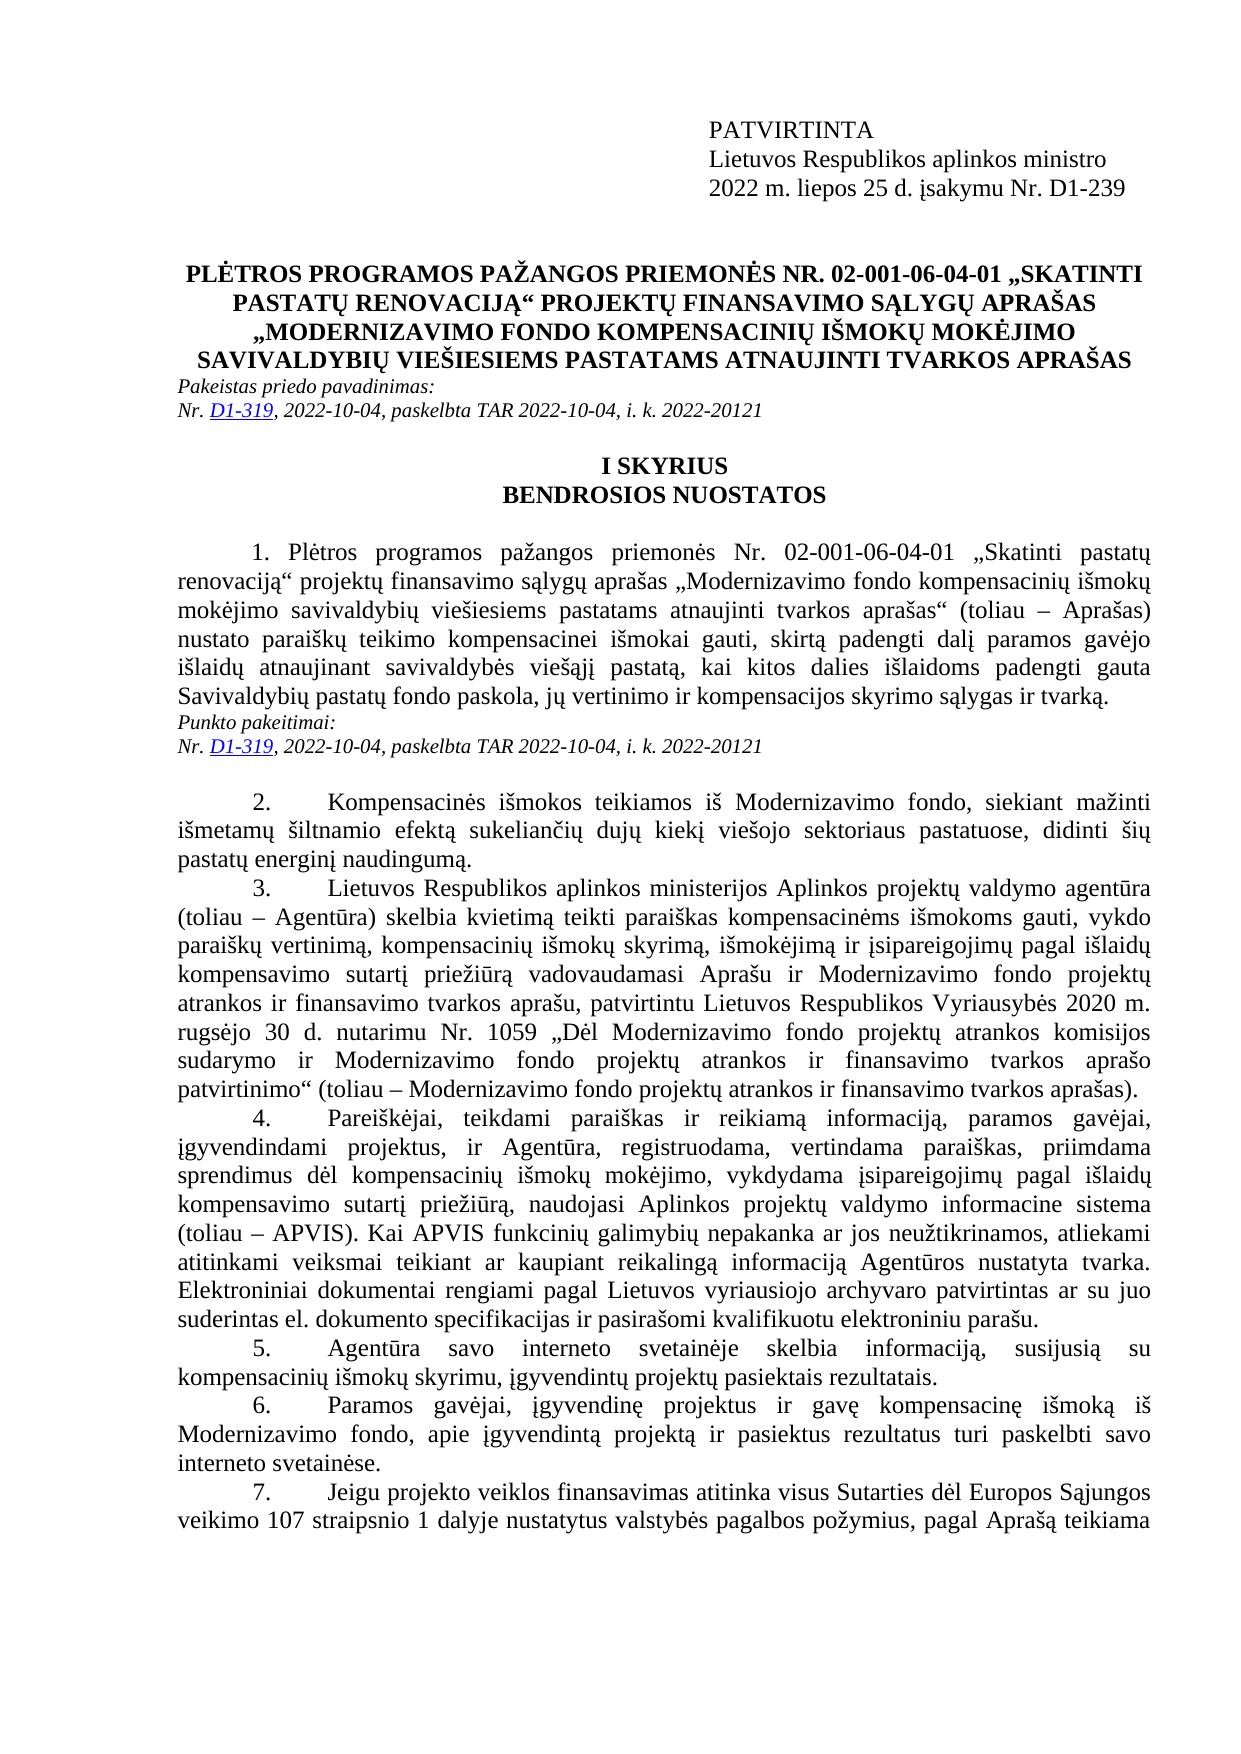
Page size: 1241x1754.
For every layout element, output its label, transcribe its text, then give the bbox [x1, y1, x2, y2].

text 2022 m. liepos 25 d. įsakymu Nr. D1-239 [709, 173, 1152, 202]
text Lietuvos Respublikos aplinkos ministro [709, 144, 1152, 173]
text 2. Kompensacinės išmokos teikiamos iš Modernizavimo fondo, siekiant mažinti išmetamų šiltnamio efektą sukeliančių dujų kiekį viešojo sektoriaus pastatuose, didinti šių pastatų energinį naudingumą. [177, 787, 1152, 873]
text 5. Agentūra savo interneto svetainėje skelbia informaciją, susijusią su kompensacinių išmokų skyrimu, įgyvendintų projektų pasiektais rezultatais. [177, 1333, 1152, 1391]
text Nr. D1-319, 2022-10-04, paskelbta TAR 2022-10-04, i. k. 2022-20121 [177, 398, 1152, 422]
text Nr. D1-319, 2022-10-04, paskelbta TAR 2022-10-04, i. k. 2022-20121 [177, 734, 1152, 758]
text 7. Jeigu projekto veiklos finansavimas atitinka visus Sutarties dėl Europos Sąjungos veikimo 107 straipsnio 1 dalyje nustatytus valstybės pagalbos požymius, pagal Aprašą teikiama [177, 1477, 1152, 1534]
text I SKYRIUS [177, 451, 1152, 480]
text Pakeistas priedo pavadinimas: [177, 374, 1152, 398]
text PLĖTROS PROGRAMOS PAŽANGOS PRIEMONĖS NR. 02-001-06-04-01 „SKATINTI PASTATŲ RENOVACIJĄ“ PROJEKTŲ FINANSAVIMO SĄLYGŲ APRAŠAS „MODERNIZAVIMO FONDO KOMPENSACINIŲ IŠMOKŲ MOKĖJIMO SAVIVALDYBIŲ VIEŠIESIEMS PASTATAMS ATNAUJINTI TVARKOS APRAŠAS [177, 259, 1152, 374]
text 3. Lietuvos Respublikos aplinkos ministerijos Aplinkos projektų valdymo agentūra (toliau – Agentūra) skelbia kvietimą teikti paraiškas kompensacinėms išmokoms gauti, vykdo paraiškų vertinimą, kompensacinių išmokų skyrimą, išmokėjimą ir įsipareigojimų pagal išlaidų kompensavimo sutartį priežiūrą vadovaudamasi Aprašu ir Modernizavimo fondo projektų atrankos ir finansavimo tvarkos aprašu, patvirtintu Lietuvos Respublikos Vyriausybės 2020 m. rugsėjo 30 d. nutarimu Nr. 1059 „Dėl Modernizavimo fondo projektų atrankos komisijos sudarymo ir Modernizavimo fondo projektų atrankos ir finansavimo tvarkos aprašo patvirtinimo“ (toliau – Modernizavimo fondo projektų atrankos ir finansavimo tvarkos aprašas). [177, 873, 1152, 1103]
text BENDROSIOS NUOSTATOS [177, 480, 1152, 509]
text PATVIRTINTA [709, 116, 1152, 144]
text 6. Paramos gavėjai, įgyvendinę projektus ir gavę kompensacinę išmoką iš Modernizavimo fondo, apie įgyvendintą projektą ir pasiektus rezultatus turi paskelbti savo interneto svetainėse. [177, 1391, 1152, 1477]
text 4. Pareiškėjai, teikdami paraiškas ir reikiamą informaciją, paramos gavėjai, įgyvendindami projektus, ir Agentūra, registruodama, vertindama paraiškas, priimdama sprendimus dėl kompensacinių išmokų mokėjimo, vykdydama įsipareigojimų pagal išlaidų kompensavimo sutartį priežiūrą, naudojasi Aplinkos projektų valdymo informacine sistema (toliau – APVIS). Kai APVIS funkcinių galimybių nepakanka ar jos neužtikrinamos, atliekami atitinkami veiksmai teikiant ar kaupiant reikalingą informaciją Agentūros nustatyta tvarka. Elektroniniai dokumentai rengiami pagal Lietuvos vyriausiojo archyvaro patvirtintas ar su juo suderintas el. dokumento specifikacijas ir pasirašomi kvalifikuotu elektroniniu parašu. [177, 1103, 1152, 1333]
text Punkto pakeitimai: [177, 710, 1152, 734]
text 1. Plėtros programos pažangos priemonės Nr. 02-001-06-04-01 „Skatinti pastatų renovaciją“ projektų finansavimo sąlygų aprašas „Modernizavimo fondo kompensacinių išmokų mokėjimo savivaldybių viešiesiems pastatams atnaujinti tvarkos aprašas“ (toliau – Aprašas) nustato paraiškų teikimo kompensacinei išmokai gauti, skirtą padengti dalį paramos gavėjo išlaidų atnaujinant savivaldybės viešąjį pastatą, kai kitos dalies išlaidoms padengti gauta Savivaldybių pastatų fondo paskola, jų vertinimo ir kompensacijos skyrimo sąlygas ir tvarką. [177, 537, 1152, 710]
